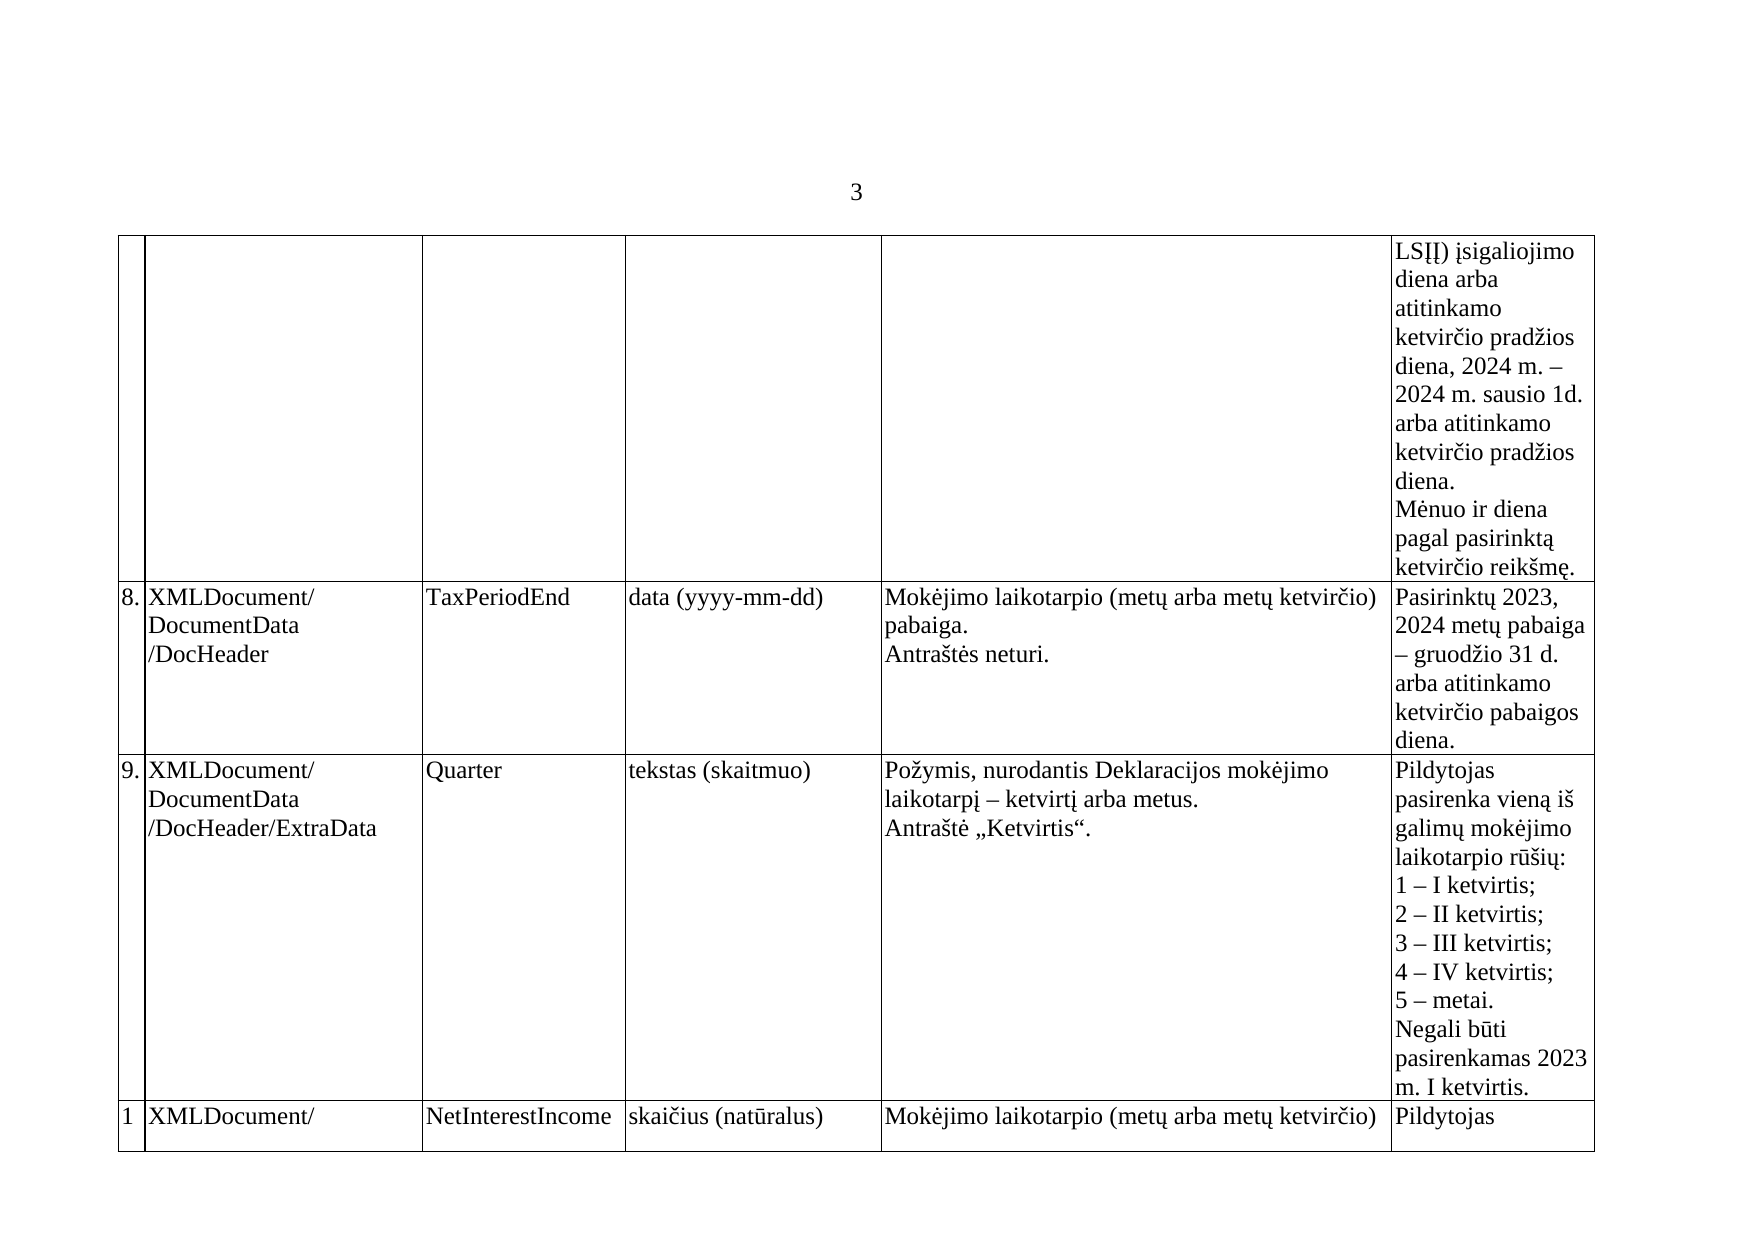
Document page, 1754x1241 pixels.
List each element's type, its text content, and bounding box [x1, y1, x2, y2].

table_cell [146, 236, 422, 581]
table_cell data (yyyy-mm-dd) [626, 582, 881, 754]
table_cell 9. [119, 755, 144, 1100]
table_cell 1 [119, 1101, 144, 1151]
table_cell Mokėjimo laikotarpio (metų arba metų ketvirčio) pabaiga. Antraštės neturi. [882, 582, 1391, 754]
table_cell Quarter [423, 755, 625, 1100]
table_cell Pildytojas [1392, 1101, 1594, 1151]
table_cell TaxPeriodEnd [423, 582, 625, 754]
table_cell 8. [119, 582, 144, 754]
table_cell [119, 236, 144, 581]
table_cell LSĮĮ) įsigaliojimo diena arba atitinkamo ketvirčio pradžios diena, 2024 m. – 2024 m. sausio 1d. arba atitinkamo ketvirčio pradžios diena. Mėnuo ir diena pagal pasirinktą ketvirčio reikšmę. [1392, 236, 1594, 581]
table_cell [626, 236, 881, 581]
table_cell XMLDocument/ [146, 1101, 422, 1151]
table_cell tekstas (skaitmuo) [626, 755, 881, 1100]
table_cell skaičius (natūralus) [626, 1101, 881, 1151]
table_cell Požymis, nurodantis Deklaracijos mokėjimo laikotarpį – ketvirtį arba metus. Antraštė „Ketvirtis“. [882, 755, 1391, 1100]
table_cell [423, 236, 625, 581]
table_cell XMLDocument/DocumentData /DocHeader [146, 582, 422, 754]
table_cell Pildytojas pasirenka vieną iš galimų mokėjimo laikotarpio rūšių: 1 – I ketvirtis; 2 – II ketvirtis; 3 – III ketvirtis; 4 – IV ketvirtis; 5 – metai. Negali būti pasirenkamas 2023 m. I ketvirtis. [1392, 755, 1594, 1100]
table_cell Mokėjimo laikotarpio (metų arba metų ketvirčio) [882, 1101, 1391, 1151]
table_cell Pasirinktų 2023, 2024 metų pabaiga – gruodžio 31 d. arba atitinkamo ketvirčio pabaigos diena. [1392, 582, 1594, 754]
table_cell [882, 236, 1391, 581]
table_cell XMLDocument/DocumentData /DocHeader/ExtraData [146, 755, 422, 1100]
table_cell NetInterestIncome [423, 1101, 625, 1151]
